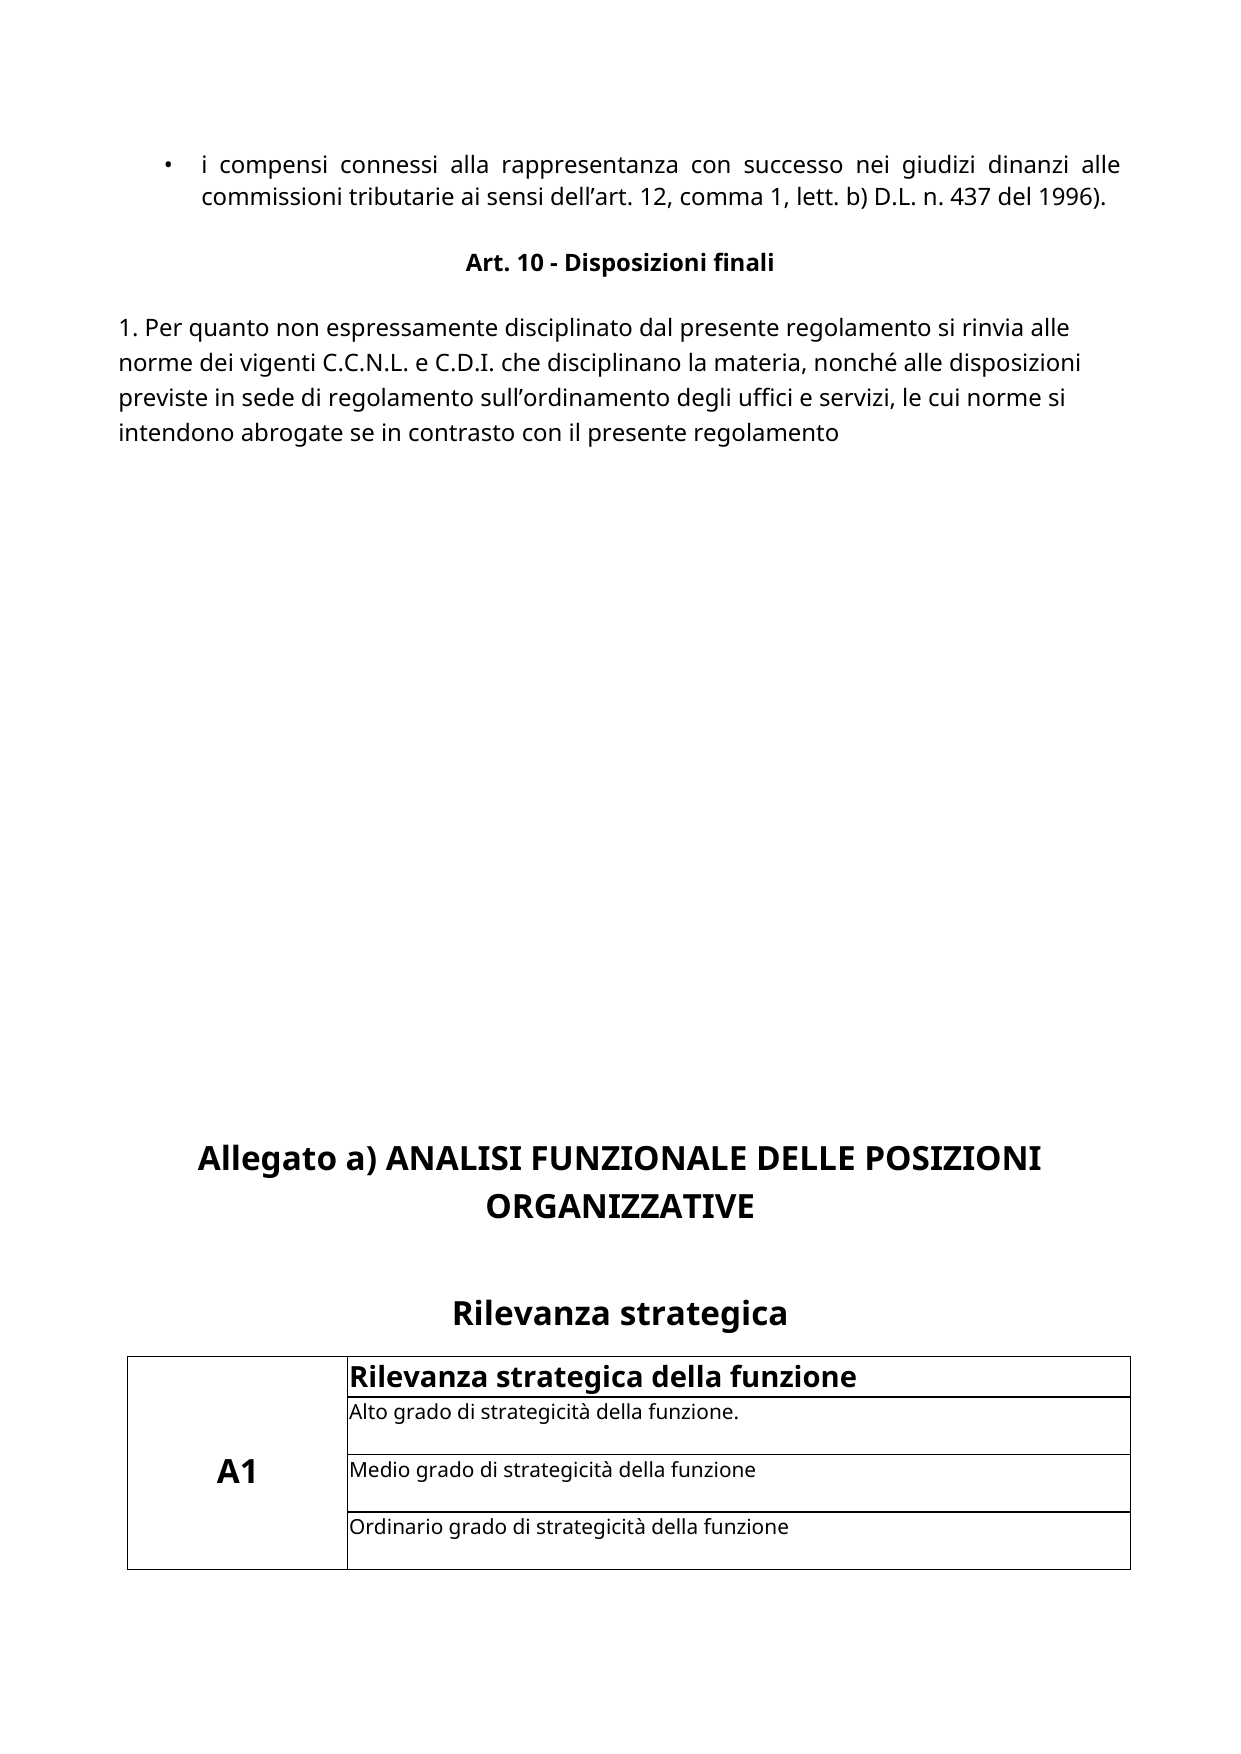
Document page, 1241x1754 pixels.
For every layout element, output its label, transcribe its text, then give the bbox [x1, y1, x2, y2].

table_cell Medio grado di strategicità della funzione [348, 1455, 1130, 1511]
table_cell Alto grado di strategicità della funzione. [348, 1398, 1130, 1454]
table_cell Ordinario grado di strategicità della funzione [348, 1513, 1130, 1569]
text 1. Per quanto non espressamente disciplinato dal presente regolamento si rinvia alle norme dei vigenti C.C.N.L. e C.D.I. che disciplinano la materia, nonché alle disposizioni previste in sede di regolamento sull’ordinamento degli uffici e servizi, le cui norme si intendono abrogate se in contrasto con il presente regolamento [118, 311, 1122, 449]
list i compensi connessi alla rappresentanza con successo nei giudizi dinanzi alle commissioni tributarie ai sensi dell’art. 12, comma 1, lett. b) D.L. n. 437 del 1996). [163, 148, 1122, 213]
table_header Rilevanza strategica della funzione [348, 1357, 1130, 1396]
table_header A1 [128, 1357, 347, 1569]
text Allegato a) ANALISI FUNZIONALE DELLE POSIZIONI ORGANIZZATIVE [118, 1134, 1122, 1229]
text Art. 10 - Disposizioni finali [118, 245, 1122, 278]
text Rilevanza strategica [118, 1290, 1122, 1336]
